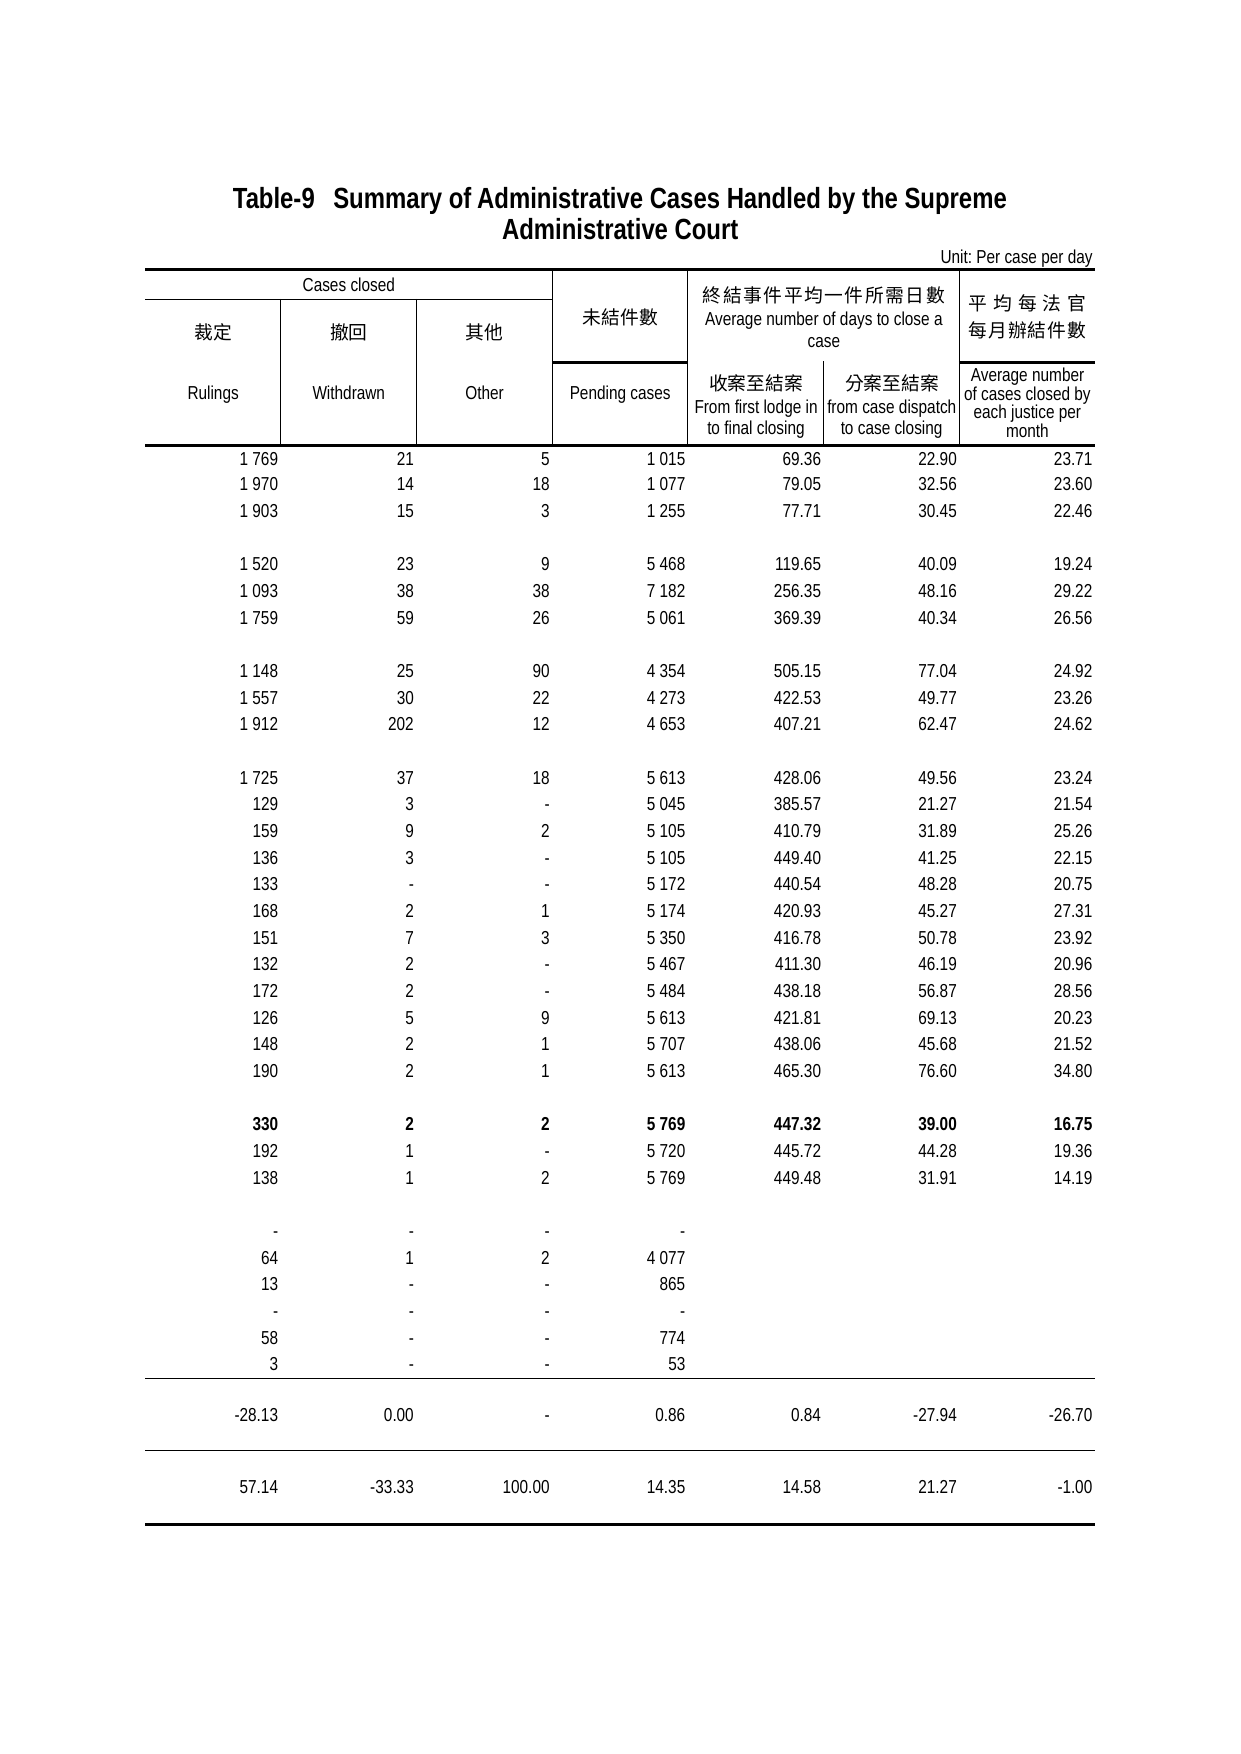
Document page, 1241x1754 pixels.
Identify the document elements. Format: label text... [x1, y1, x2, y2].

table_cell 133 [145, 871, 281, 897]
table_cell 411.30 [688, 951, 824, 977]
table_cell [281, 738, 416, 764]
table_cell -1.00 [959, 1451, 1095, 1523]
table_cell 23.92 [959, 924, 1095, 951]
table_cell 62.47 [824, 711, 959, 737]
table_cell 26 [416, 604, 552, 631]
table_cell 40.34 [824, 604, 959, 631]
table_cell 69.13 [824, 1004, 959, 1031]
table_cell - [552, 1218, 688, 1244]
table_cell 22.90 [824, 447, 959, 471]
table_cell 59 [281, 604, 416, 631]
table_cell [959, 1218, 1095, 1244]
table_cell 5 105 [552, 818, 688, 844]
table_cell [688, 1351, 824, 1377]
table_cell [824, 1324, 959, 1351]
table_cell 37 [281, 764, 416, 791]
table_cell [688, 1218, 824, 1244]
table_cell - [416, 871, 552, 897]
table_cell 168 [145, 898, 281, 924]
table_cell 2 [281, 951, 416, 977]
table_cell 420.93 [688, 898, 824, 924]
table_cell 13 [145, 1271, 281, 1297]
table_cell 1 [281, 1138, 416, 1164]
table_cell 151 [145, 924, 281, 951]
table_cell 421.81 [688, 1004, 824, 1031]
table_cell 438.06 [688, 1031, 824, 1057]
table_cell 438.18 [688, 978, 824, 1004]
table_cell 1 912 [145, 711, 281, 737]
table_cell [145, 1191, 281, 1217]
table_cell - [281, 1351, 416, 1377]
table_cell [688, 524, 824, 551]
table_cell 25 [281, 658, 416, 684]
table_cell 21.27 [824, 791, 959, 817]
table_cell 23 [281, 551, 416, 577]
table_cell 90 [416, 658, 552, 684]
table_cell - [281, 1324, 416, 1351]
table_cell Other [417, 361, 552, 444]
table_cell 3 [416, 924, 552, 951]
table_cell 18 [416, 471, 552, 497]
table_cell - [281, 871, 416, 897]
table_cell - [416, 791, 552, 817]
table_cell 465.30 [688, 1058, 824, 1084]
table_cell 41.25 [824, 844, 959, 871]
table_cell [824, 524, 959, 551]
table_cell 1 [281, 1164, 416, 1191]
table_cell [959, 1191, 1095, 1217]
table_cell [824, 1271, 959, 1297]
table_cell 129 [145, 791, 281, 817]
table_cell 1 [416, 1058, 552, 1084]
table_cell 其他 [417, 300, 552, 361]
text Table-9 Summary of Administrative Cases Handled by the Supreme Administrative Court [148, 183, 1092, 246]
table_cell [552, 1191, 688, 1217]
table_cell 48.16 [824, 578, 959, 604]
table_cell 26.56 [959, 604, 1095, 631]
table_cell 23.26 [959, 684, 1095, 711]
table_cell [959, 1084, 1095, 1111]
table_cell 865 [552, 1271, 688, 1297]
table_cell 3 [281, 791, 416, 817]
table_cell 132 [145, 951, 281, 977]
table_cell -26.70 [959, 1379, 1095, 1450]
table_cell 16.75 [959, 1111, 1095, 1137]
table_cell [281, 1191, 416, 1217]
table_cell 5 720 [552, 1138, 688, 1164]
table_cell 23.24 [959, 764, 1095, 791]
table_cell [959, 631, 1095, 657]
table_cell 裁定 [145, 300, 280, 361]
table_cell 9 [281, 818, 416, 844]
table_cell 12 [416, 711, 552, 737]
table_cell [416, 631, 552, 657]
table_cell 1 [281, 1244, 416, 1271]
table_cell 5 769 [552, 1111, 688, 1137]
table_cell [824, 738, 959, 764]
table_cell 14.19 [959, 1164, 1095, 1191]
table_cell 49.56 [824, 764, 959, 791]
table_cell 5 613 [552, 1004, 688, 1031]
table_cell 4 354 [552, 658, 688, 684]
table_cell 449.48 [688, 1164, 824, 1191]
table_cell 119.65 [688, 551, 824, 577]
table_cell 5 769 [552, 1164, 688, 1191]
table_cell 5 045 [552, 791, 688, 817]
table_cell 28.56 [959, 978, 1095, 1004]
table_cell 50.78 [824, 924, 959, 951]
table_cell 38 [281, 578, 416, 604]
table_cell 19.36 [959, 1138, 1095, 1164]
table_cell [824, 631, 959, 657]
table_cell [959, 1324, 1095, 1351]
table_cell 5 613 [552, 1058, 688, 1084]
table_cell 5 613 [552, 764, 688, 791]
table_cell 31.91 [824, 1164, 959, 1191]
table_cell - [416, 844, 552, 871]
table_cell - [281, 1271, 416, 1297]
table_cell 20.96 [959, 951, 1095, 977]
table_cell 19.24 [959, 551, 1095, 577]
table_cell 24.62 [959, 711, 1095, 737]
table_cell 20.75 [959, 871, 1095, 897]
table_cell 3 [145, 1351, 281, 1377]
table_cell [145, 1084, 281, 1111]
table_cell 505.15 [688, 658, 824, 684]
table_cell 0.86 [552, 1379, 688, 1450]
table_cell 2 [281, 1031, 416, 1057]
table_cell 46.19 [824, 951, 959, 977]
table_cell 45.68 [824, 1031, 959, 1057]
table_cell - [416, 1298, 552, 1324]
table_cell [281, 1084, 416, 1111]
table_cell 14.35 [552, 1451, 688, 1523]
table_cell [552, 524, 688, 551]
table_cell -28.13 [145, 1379, 281, 1450]
table_cell 410.79 [688, 818, 824, 844]
table_cell - [416, 978, 552, 1004]
table_cell [959, 524, 1095, 551]
table_cell [959, 1351, 1095, 1377]
table_cell 2 [416, 1244, 552, 1271]
table_cell 369.39 [688, 604, 824, 631]
table_cell 447.32 [688, 1111, 824, 1137]
table_cell 21.27 [824, 1451, 959, 1523]
table_cell 48.28 [824, 871, 959, 897]
table_cell 1 903 [145, 498, 281, 524]
table_cell [824, 1244, 959, 1271]
table_cell 1 970 [145, 471, 281, 497]
table_cell [824, 1298, 959, 1324]
table_cell 40.09 [824, 551, 959, 577]
table_cell 1 759 [145, 604, 281, 631]
table_cell 2 [416, 1111, 552, 1137]
table_cell [416, 1191, 552, 1217]
table_cell 21 [281, 447, 416, 471]
table_cell 330 [145, 1111, 281, 1137]
table_cell 38 [416, 578, 552, 604]
table_cell 148 [145, 1031, 281, 1057]
table_cell 100.00 [416, 1451, 552, 1523]
table_cell [688, 1191, 824, 1217]
table_cell 30.45 [824, 498, 959, 524]
table_cell 23.60 [959, 471, 1095, 497]
table_cell 9 [416, 551, 552, 577]
table_cell - [416, 1218, 552, 1244]
table_cell [959, 1298, 1095, 1324]
table_cell [552, 738, 688, 764]
table_cell 3 [416, 498, 552, 524]
table_cell 57.14 [145, 1451, 281, 1523]
table_cell - [416, 1351, 552, 1377]
table_cell 1 557 [145, 684, 281, 711]
table_cell [688, 1244, 824, 1271]
table_cell 22 [416, 684, 552, 711]
table_cell [416, 524, 552, 551]
table_cell 1 520 [145, 551, 281, 577]
table_cell 收案至結案 From first lodge in to final closing [688, 361, 823, 444]
table_cell [145, 524, 281, 551]
table_cell - [416, 951, 552, 977]
table_cell - [145, 1298, 281, 1324]
table_cell [824, 1084, 959, 1111]
table_cell 172 [145, 978, 281, 1004]
table_cell 2 [281, 1111, 416, 1137]
table_cell 20.23 [959, 1004, 1095, 1031]
table_cell 31.89 [824, 818, 959, 844]
table_cell 3 [281, 844, 416, 871]
table_cell [959, 1244, 1095, 1271]
table_cell [688, 1084, 824, 1111]
table_cell 4 653 [552, 711, 688, 737]
table_cell 7 182 [552, 578, 688, 604]
table_cell 5 484 [552, 978, 688, 1004]
table_cell [416, 738, 552, 764]
table_cell 1 077 [552, 471, 688, 497]
table_cell 5 707 [552, 1031, 688, 1057]
table_cell [688, 738, 824, 764]
table_cell 1 725 [145, 764, 281, 791]
table_cell 79.05 [688, 471, 824, 497]
table_cell 56.87 [824, 978, 959, 1004]
table_cell 24.92 [959, 658, 1095, 684]
table_cell 2 [281, 1058, 416, 1084]
table_cell 422.53 [688, 684, 824, 711]
table_cell 2 [281, 898, 416, 924]
table_cell [688, 1324, 824, 1351]
table_cell [824, 1191, 959, 1217]
table_cell [552, 631, 688, 657]
table_cell [959, 1271, 1095, 1297]
table_cell 9 [416, 1004, 552, 1031]
table_cell - [416, 1138, 552, 1164]
table_cell 138 [145, 1164, 281, 1191]
table_cell 32.56 [824, 471, 959, 497]
table_cell Pending cases [553, 364, 687, 444]
table_cell 385.57 [688, 791, 824, 817]
table_cell 22.46 [959, 498, 1095, 524]
table_cell 5 105 [552, 844, 688, 871]
table_cell [688, 1298, 824, 1324]
table_cell 440.54 [688, 871, 824, 897]
table_cell 1 093 [145, 578, 281, 604]
table_cell 449.40 [688, 844, 824, 871]
table_cell [824, 1218, 959, 1244]
table_cell 2 [281, 978, 416, 1004]
table_cell 1 148 [145, 658, 281, 684]
table_cell 58 [145, 1324, 281, 1351]
table_cell 0.84 [688, 1379, 824, 1450]
table_cell 76.60 [824, 1058, 959, 1084]
table_cell 27.31 [959, 898, 1095, 924]
table_cell Rulings [145, 361, 280, 444]
table_cell - [416, 1379, 552, 1450]
text Unit: Per case per day [148, 246, 1092, 268]
table_cell 44.28 [824, 1138, 959, 1164]
table_cell - [416, 1324, 552, 1351]
table_cell 22.15 [959, 844, 1095, 871]
table_cell [145, 631, 281, 657]
table_cell 1 015 [552, 447, 688, 471]
table_cell 190 [145, 1058, 281, 1084]
table_cell 2 [416, 1164, 552, 1191]
table_cell - [416, 1271, 552, 1297]
table_cell 21.54 [959, 791, 1095, 817]
table_cell 445.72 [688, 1138, 824, 1164]
table_cell [688, 1271, 824, 1297]
table_cell 5 172 [552, 871, 688, 897]
table_cell 49.77 [824, 684, 959, 711]
table_cell 21.52 [959, 1031, 1095, 1057]
table_header 終結事件平均一件所需日數 Average number of days to close a case [688, 271, 959, 361]
table_cell 15 [281, 498, 416, 524]
table_cell Average number of cases closed by each justice per month [960, 364, 1095, 444]
table_cell [552, 1084, 688, 1111]
table_cell [824, 1351, 959, 1377]
table_cell 29.22 [959, 578, 1095, 604]
table_cell 64 [145, 1244, 281, 1271]
table_cell 126 [145, 1004, 281, 1031]
table_cell -33.33 [281, 1451, 416, 1523]
table_header Cases closed [145, 271, 552, 299]
table_cell 4 273 [552, 684, 688, 711]
table_cell 416.78 [688, 924, 824, 951]
table_cell 5 174 [552, 898, 688, 924]
table_cell 774 [552, 1324, 688, 1351]
table_cell 77.71 [688, 498, 824, 524]
table_cell - [281, 1218, 416, 1244]
table_cell 30 [281, 684, 416, 711]
table_cell 18 [416, 764, 552, 791]
table_cell 77.04 [824, 658, 959, 684]
table_cell 5 350 [552, 924, 688, 951]
table_cell 5 468 [552, 551, 688, 577]
table_cell 4 077 [552, 1244, 688, 1271]
table_cell 0.00 [281, 1379, 416, 1450]
table_cell [145, 738, 281, 764]
table_cell 23.71 [959, 447, 1095, 471]
table_cell 39.00 [824, 1111, 959, 1137]
table_cell [281, 524, 416, 551]
table_cell 25.26 [959, 818, 1095, 844]
table_cell 14.58 [688, 1451, 824, 1523]
table_header 平均每法官 每月辦結件數 [960, 271, 1095, 361]
table_cell 5 467 [552, 951, 688, 977]
table_header 未結件數 [553, 271, 687, 361]
table_cell 2 [416, 818, 552, 844]
table_cell 53 [552, 1351, 688, 1377]
table_cell 1 [416, 898, 552, 924]
table_cell 分案至結案 from case dispatch to case closing [824, 361, 959, 444]
table_cell 428.06 [688, 764, 824, 791]
table_cell 69.36 [688, 447, 824, 471]
table_cell 202 [281, 711, 416, 737]
table_cell 256.35 [688, 578, 824, 604]
table_cell 136 [145, 844, 281, 871]
table_cell 407.21 [688, 711, 824, 737]
table_cell - [552, 1298, 688, 1324]
table_cell [281, 631, 416, 657]
table_cell 5 [281, 1004, 416, 1031]
table_cell [416, 1084, 552, 1111]
table_cell 1 [416, 1031, 552, 1057]
table_cell 1 769 [145, 447, 281, 471]
table_cell 撤回 [281, 300, 416, 361]
table_cell 45.27 [824, 898, 959, 924]
table_cell -27.94 [824, 1379, 959, 1450]
table_cell 159 [145, 818, 281, 844]
table_cell 1 255 [552, 498, 688, 524]
table_cell Withdrawn [281, 361, 416, 444]
table_cell - [145, 1218, 281, 1244]
table_cell 14 [281, 471, 416, 497]
table_cell [688, 631, 824, 657]
table_cell [959, 738, 1095, 764]
table_cell 5 [416, 447, 552, 471]
table_cell 7 [281, 924, 416, 951]
table_cell - [281, 1298, 416, 1324]
table_cell 192 [145, 1138, 281, 1164]
table_cell 5 061 [552, 604, 688, 631]
table_cell 34.80 [959, 1058, 1095, 1084]
